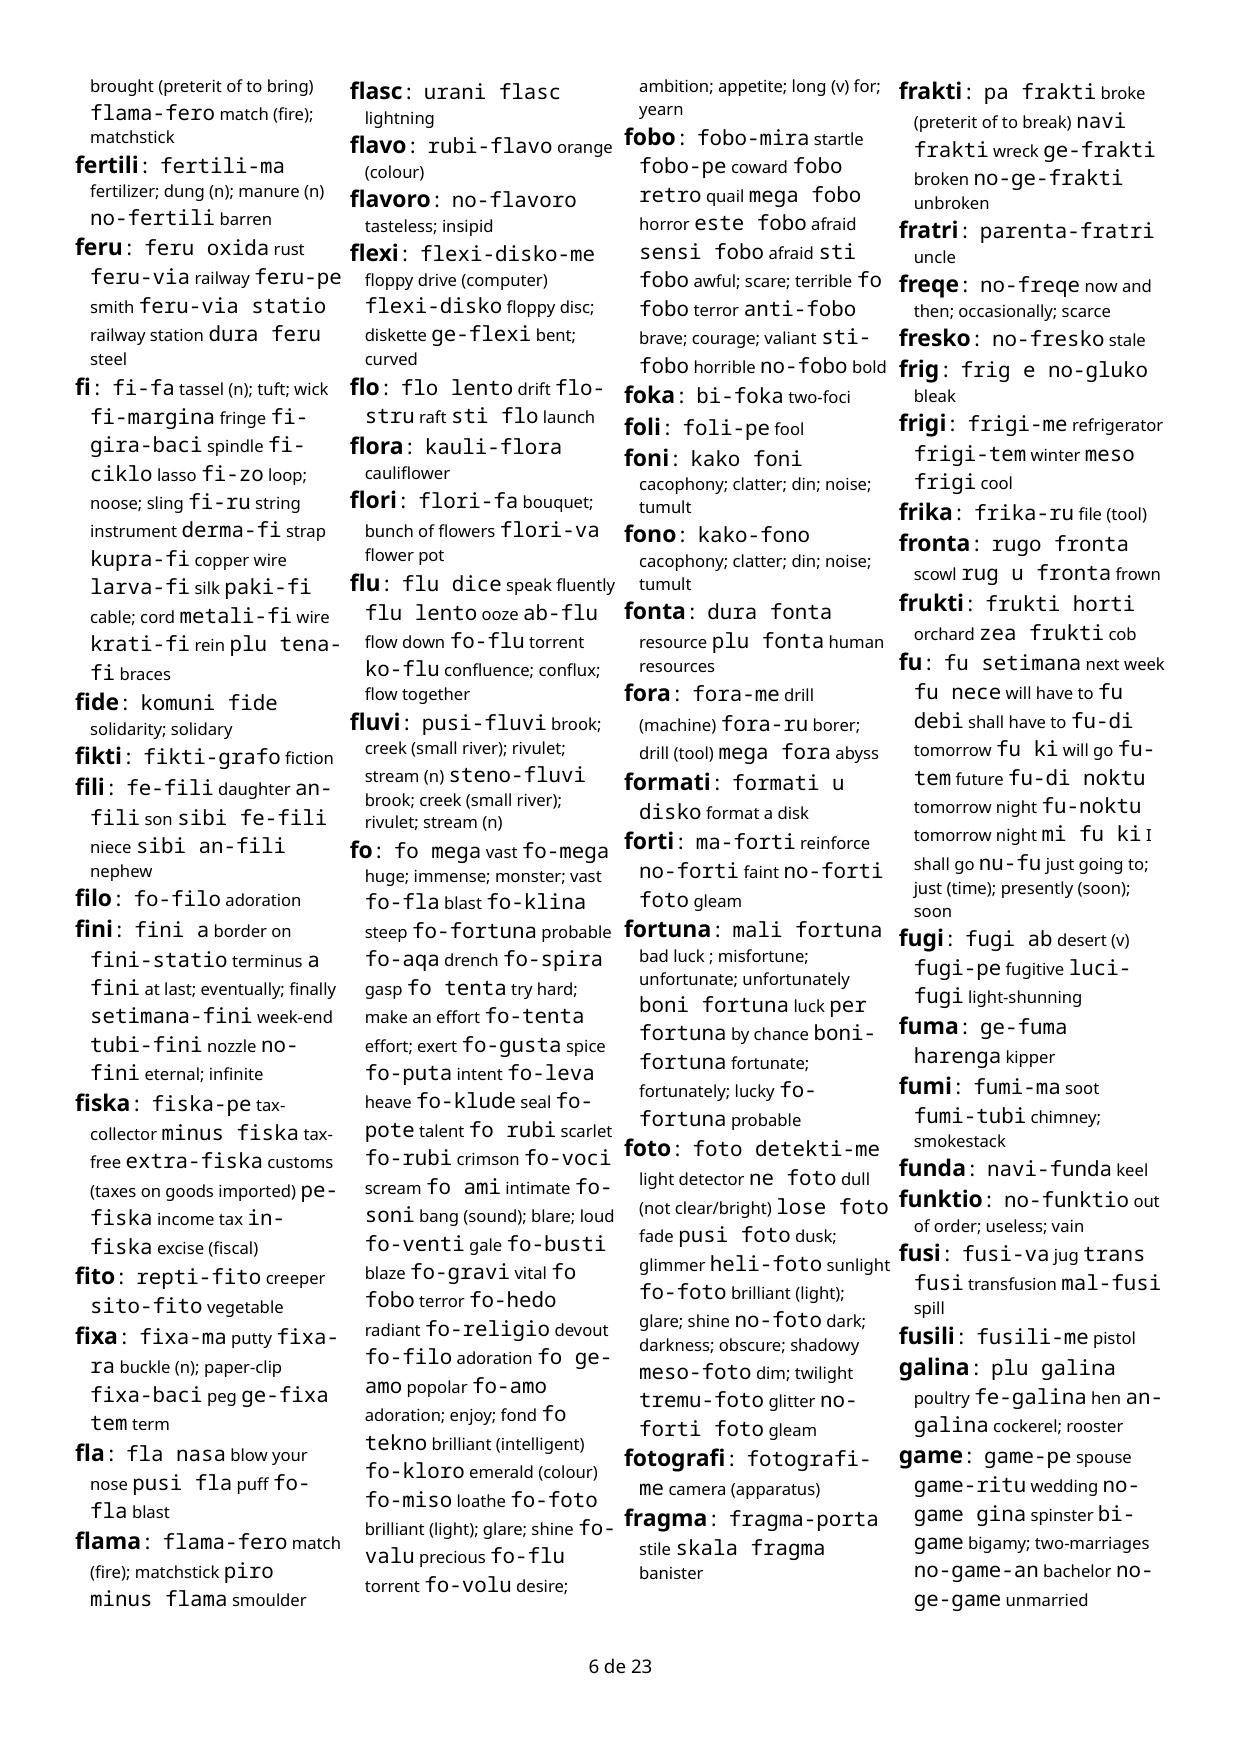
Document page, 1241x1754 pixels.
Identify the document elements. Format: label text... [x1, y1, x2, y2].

text forti: ma-forti reinforce no-forti faint no-forti foto gleam [624, 825, 891, 913]
text fini: fini a border on fini-statio terminus a fini at last; eventually; finally setimana-fini week-end tubi-fini nozzle no-fini eternal; infinite [75, 913, 342, 1087]
text fugi: fugi ab desert (v) fugi-pe fugitive luci-fugi light-shunning [898, 922, 1166, 1010]
text fortuna: mali fortuna bad luck ; misfortune; unfortunate; unfortunately boni fortuna luck per fortuna by chance boni-fortuna fortunate; fortunately; lucky fo-fortuna probable [624, 913, 891, 1132]
text flo: flo lento drift flo-stru raft sti flo launch [349, 370, 616, 430]
text fonta: dura fonta resource plu fonta human resources [624, 595, 891, 677]
text freqe: no-freqe now and then; occasionally; scarce [898, 268, 1166, 322]
text fora: fora-me drill (machine) fora-ru borer; drill (tool) mega fora abyss [624, 677, 891, 766]
text fotografi: fotografi-me camera (apparatus) [624, 1442, 891, 1502]
text galina: plu galina poultry fe-galina hen an-galina cockerel; rooster [898, 1351, 1166, 1439]
text fu: fu setimana next week fu nece will have to fu debi shall have to fu-di tomorrow fu ki will go fu-tem future fu-di noktu tomorrow night fu-noktu tomorrow night mi fu ki I shall go nu-fu just going to; just (time); presently (soon); soon [898, 646, 1166, 922]
text frakti: pa frakti broke (preterit of to break) navi frakti wreck ge-frakti broken no-ge-frakti unbroken [898, 75, 1166, 214]
text foto: foto detekti-me light detector ne foto dull (not clear/bright) lose foto fade pusi foto dusk; glimmer heli-foto sunlight fo-foto brilliant (light); glare; shine no-foto dark; darkness; obscure; shadowy meso-foto dim; twilight tremu-foto glitter no-forti foto gleam [624, 1132, 891, 1442]
text foka: bi-foka two-foci [624, 379, 891, 410]
text fito: repti-fito creeper sito-fito vegetable [75, 1260, 342, 1320]
text fiska: fiska-pe tax-collector minus fiska tax-free extra-fiska customs (taxes on goods imported) pe-fiska income tax in-fiska excise (fiscal) [75, 1087, 342, 1260]
text fresko: no-fresko stale [898, 322, 1166, 353]
text flama: flama-fero match (fire); matchstick piro minus flama smoulder [75, 1525, 342, 1613]
text frig: frig e no-gluko bleak [898, 353, 1166, 407]
text fluvi: pusi-fluvi brook; creek (small river); rivulet; stream (n) steno-fluvi brook; creek (small river); rivulet; stream (n) [349, 706, 616, 833]
text fertili: fertili-ma fertilizer; dung (n); manure (n) no-fertili barren [75, 149, 342, 231]
text fo: fo mega vast fo-mega huge; immense; monster; vast fo-fla blast fo-klina steep fo-fortuna probable fo-aqa drench fo-spira gasp fo tenta try hard; make an effort fo-tenta effort; exert fo-gusta spice fo-puta intent fo-leva heave fo-klude seal fo-pote talent fo rubi scarlet fo-rubi crimson fo-voci scream fo ami intimate fo-soni bang (sound); blare; loud fo-venti gale fo-busti blaze fo-gravi vital fo fobo terror fo-hedo radiant fo-religio devout fo-filo adoration fo ge-amo popolar fo-amo adoration; enjoy; fond fo tekno brilliant (intelligent) fo-kloro emerald (colour) fo-miso loathe fo-foto brilliant (light); glare; shine fo-valu precious fo-flu torrent fo-volu desire; [349, 833, 616, 1598]
text flora: kauli-flora cauliflower [349, 430, 616, 484]
text brought (preterit of to bring) flama-fero match (fire); matchstick [75, 75, 342, 149]
text fronta: rugo fronta scowl rug u fronta frown [898, 527, 1166, 586]
text filo: fo-filo adoration [75, 882, 342, 913]
text fi: fi-fa tassel (n); tuft; wick fi-margina fringe fi-gira-baci spindle fi-ciklo lasso fi-zo loop; noose; sling fi-ru string instrument derma-fi strap kupra-fi copper wire larva-fi silk paki-fi cable; cord metali-fi wire krati-fi rein plu tena-fi braces [75, 371, 342, 686]
text frika: frika-ru file (tool) [898, 496, 1166, 527]
text foni: kako foni cacophony; clatter; din; noise; tumult [624, 442, 891, 518]
text flasc: urani flasc lightning [349, 75, 616, 129]
text fusi: fusi-va jug trans fusi transfusion mal-fusi spill [898, 1237, 1166, 1320]
text fragma: fragma-porta stile skala fragma banister [624, 1502, 891, 1584]
text fili: fe-fili daughter an-fili son sibi fe-fili niece sibi an-fili nephew [75, 771, 342, 882]
text flu: flu dice speak fluently flu lento ooze ab-flu flow down fo-flu torrent ko-flu confluence; conflux; flow together [349, 566, 616, 706]
text frukti: frukti horti orchard zea frukti cob [898, 586, 1166, 646]
text flavo: rubi-flavo orange (colour) [349, 129, 616, 183]
text fobo: fobo-mira startle fobo-pe coward fobo retro quail mega fobo horror este fobo afraid sensi fobo afraid sti fobo awful; scare; terrible fo fobo terror anti-fobo brave; courage; valiant sti-fobo horrible no-fobo bold [624, 120, 891, 379]
text fuma: ge-fuma harenga kipper [898, 1010, 1166, 1070]
text fide: komuni fide solidarity; solidary [75, 686, 342, 740]
text fixa: fixa-ma putty fixa-ra buckle (n); paper-clip fixa-baci peg ge-fixa tem term [75, 1320, 342, 1437]
text fono: kako-fono cacophony; clatter; din; noise; tumult [624, 518, 891, 595]
text flexi: flexi-disko-me floppy drive (computer) flexi-disko floppy disc; diskette ge-flexi bent; curved [349, 237, 616, 370]
text fumi: fumi-ma soot fumi-tubi chimney; smokestack [898, 1070, 1166, 1152]
text fikti: fikti-grafo fiction [75, 740, 342, 771]
text flavoro: no-flavoro tasteless; insipid [349, 183, 616, 237]
text funda: navi-funda keel [898, 1152, 1166, 1183]
text frigi: frigi-me refrigerator frigi-tem winter meso frigi cool [898, 407, 1166, 496]
text feru: feru oxida rust feru-via railway feru-pe smith feru-via statio railway station dura feru steel [75, 231, 342, 371]
text game: game-pe spouse game-ritu wedding no-game gina spinster bi-game bigamy; two-marriages no-game-an bachelor no-ge-game unmarried [898, 1439, 1166, 1612]
text fratri: parenta-fratri uncle [898, 214, 1166, 268]
text ambition; appetite; long (v) for; yearn [624, 75, 891, 120]
text formati: formati u disko format a disk [624, 766, 891, 825]
text funktio: no-funktio out of order; useless; vain [898, 1183, 1166, 1237]
text flori: flori-fa bouquet; bunch of flowers flori-va flower pot [349, 484, 616, 566]
text foli: foli-pe fool [624, 410, 891, 442]
text fusili: fusili-me pistol [898, 1320, 1166, 1351]
text fla: fla nasa blow your nose pusi fla puff fo-fla blast [75, 1437, 342, 1525]
